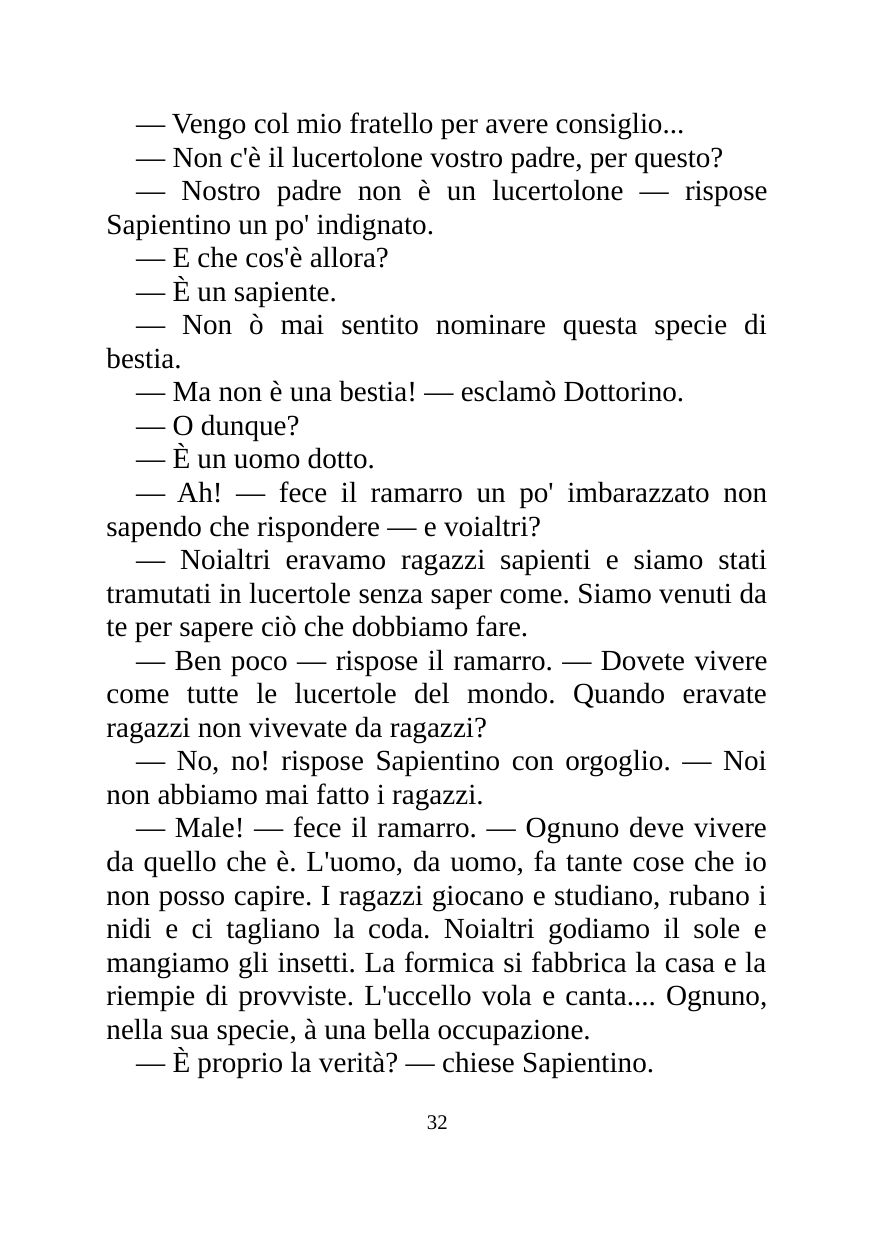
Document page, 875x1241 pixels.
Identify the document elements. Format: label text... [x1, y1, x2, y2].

text — E che cos'è allora? [106, 240, 768, 274]
text — No, no! rispose Sapientino con orgoglio. — Noi non abbiamo mai fatto i ragazzi. [106, 743, 768, 811]
text — Noialtri eravamo ragazzi sapienti e siamo stati tramutati in lucertole senza saper come. Siamo venuti da te per sapere ciò che dobbiamo fare. [106, 542, 768, 643]
text — È un sapiente. [106, 274, 768, 307]
text — Vengo col mio fratello per avere consiglio... [106, 106, 768, 140]
text — È proprio la verità? — chiese Sapientino. [106, 1045, 768, 1079]
text — Ben poco — rispose il ramarro. — Dovete vivere come tutte le lucertole del mondo. Quando eravate ragazzi non vivevate da ragazzi? [106, 643, 768, 743]
text — O dunque? [106, 408, 768, 442]
text — Ah! — fece il ramarro un po' imbarazzato non sapendo che rispondere — e voialtri? [106, 475, 768, 542]
text — È un uomo dotto. [106, 442, 768, 475]
text — Non c'è il lucertolone vostro padre, per questo? [106, 140, 768, 173]
text — Male! — fece il ramarro. — Ognuno deve vivere da quello che è. L'uomo, da uomo, fa tante cose che io non posso capire. I ragazzi giocano e studiano, rubano i nidi e ci tagliano la coda. Noialtri godiamo il sole e mangiamo gli insetti. La formica si fabbrica la casa e la riempie di provviste. L'uccello vola e canta.... Ognuno, nella sua specie, à una bella occupazione. [106, 811, 768, 1045]
text — Nostro padre non è un lucertolone — rispose Sapientino un po' indignato. [106, 173, 768, 240]
text — Ma non è una bestia! — esclamò Dottorino. [106, 374, 768, 408]
text — Non ò mai sentito nominare questa specie di bestia. [106, 307, 768, 374]
